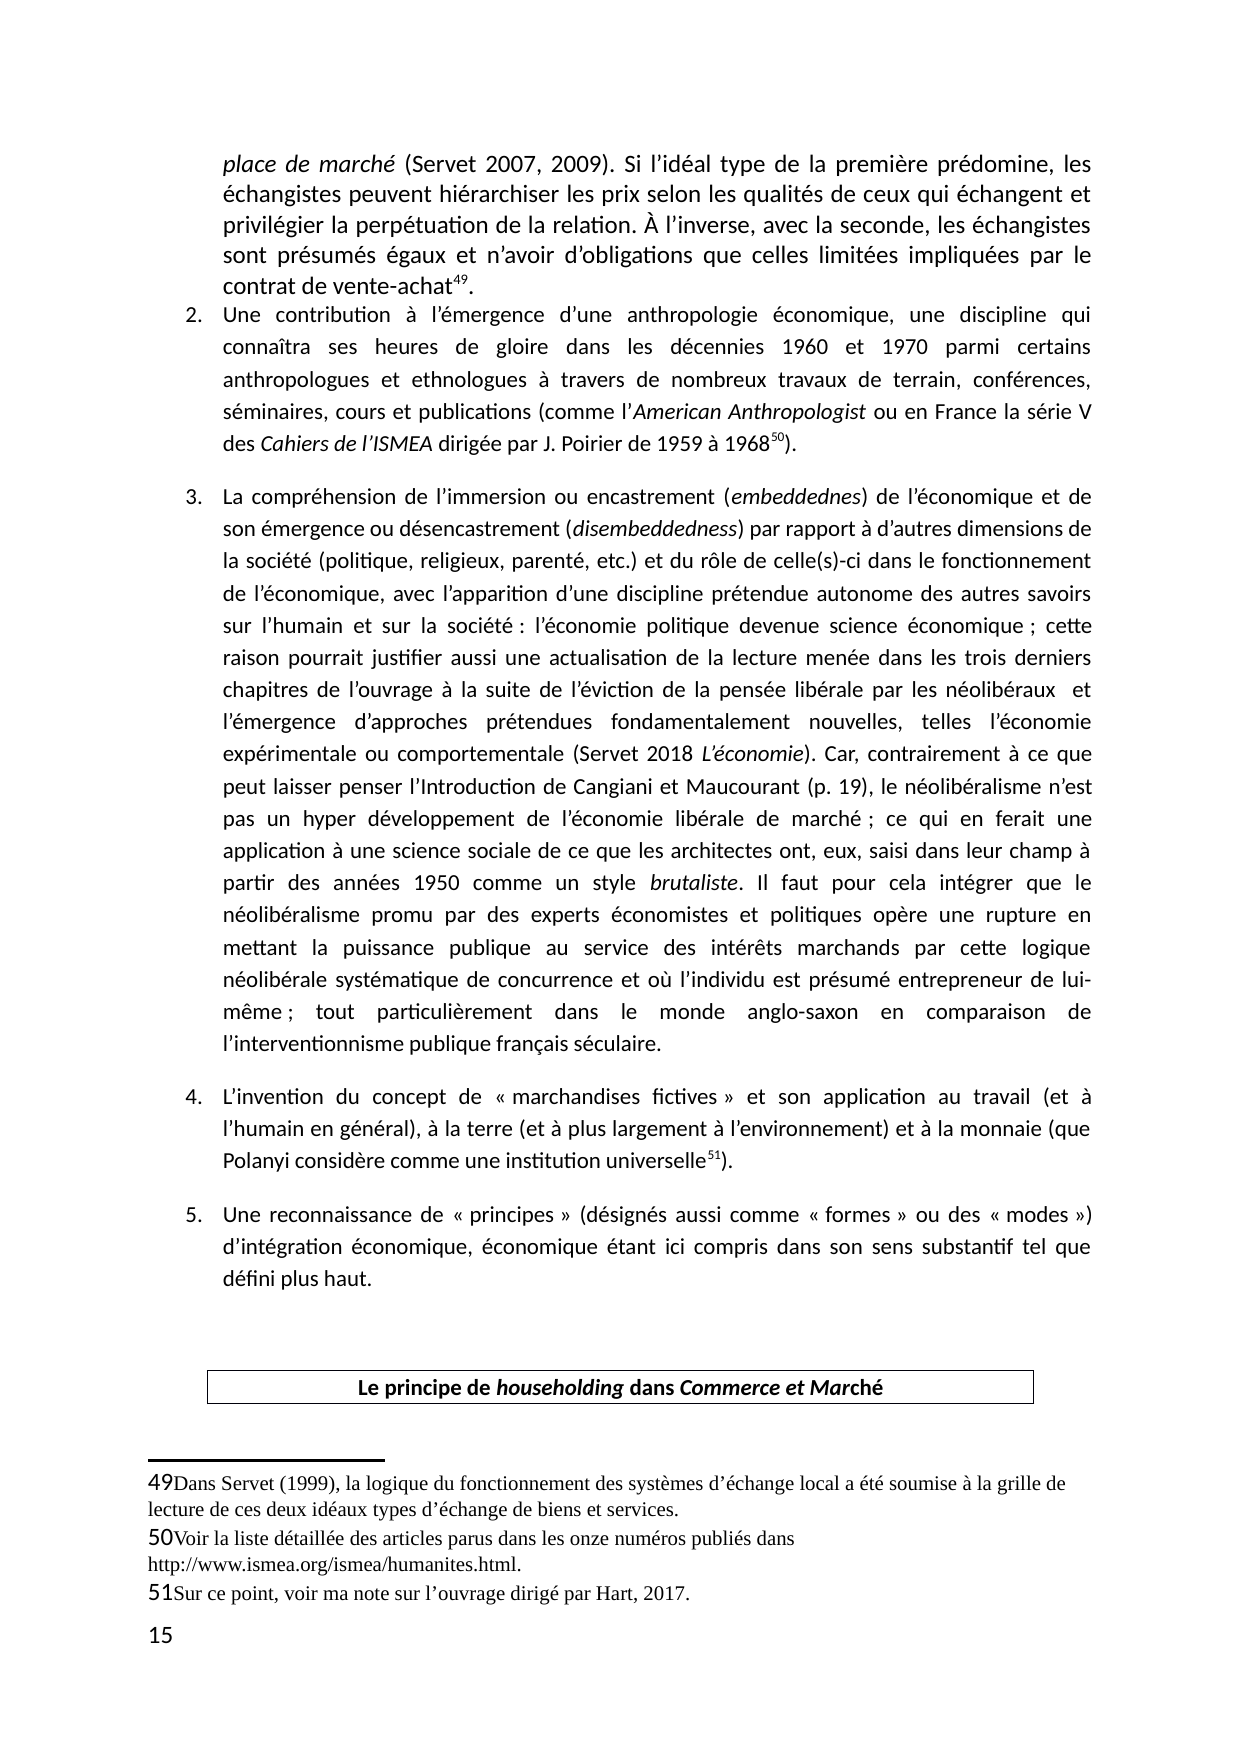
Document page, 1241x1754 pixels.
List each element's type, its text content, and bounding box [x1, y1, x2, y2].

list La compréhension de l’immersion ou encastrement (embeddednes) de l’économique et de son émergence ou désencastrement (disembeddedness) par rapport à d’autres dimensions de la société (politique, religieux, parenté, etc.) et du rôle de celle(s)-ci dans le fonctionnement de l’économique, avec l’apparition d’une discipline prétendue autonome des autres savoirs sur l’humain et sur la société : l’économie politique devenue science économique ; cette raison pourrait justifier aussi une actualisation de la lecture menée dans les trois derniers chapitres de l’ouvrage à la suite de l’éviction de la pensée libérale par les néolibéraux et l’émergence d’approches prétendues fondamentalement nouvelles, telles l’économie expérimentale ou comportementale (Servet 2018 L’économie). Car, contrairement à ce que peut laisser penser l’Introduction de Cangiani et Maucourant (p. 19), le néolibéralisme n’est pas un hyper développement de l’économie libérale de marché ; ce qui en ferait une application à une science sociale de ce que les architectes ont, eux, saisi dans leur champ à partir des années 1950 comme un style brutaliste. Il faut pour cela intégrer que le néolibéralisme promu par des experts économistes et politiques opère une rupture en mettant la puissance publique au service des intérêts marchands par cette logique néolibérale systématique de concurrence et où l’individu est présumé entrepreneur de lui-même ; tout particulièrement dans le monde anglo-saxon en comparaison de l’interventionnisme publique français séculaire. [185, 482, 1092, 1057]
list Dans Servet (1999), la logique du fonctionnement des systèmes d’échange local a été soumise à la grille de lecture de ces deux idéaux types d’échange de biens et services. [148, 1467, 1092, 1521]
list Une reconnaissance de « principes » (désignés aussi comme « formes » ou des « modes ») d’intégration économique, économique étant ici compris dans son sens substantif tel que défini plus haut. [185, 1200, 1092, 1292]
list Une contribution à l’émergence d’une anthropologie économique, une discipline qui connaîtra ses heures de gloire dans les décennies 1960 et 1970 parmi certains anthropologues et ethnologues à travers de nombreux travaux de terrain, conférences, séminaires, cours et publications (comme l’American Anthropologist ou en France la série V des Cahiers de l’ISMEA dirigée par J. Poirier de 1959 à 1968). [185, 300, 1092, 457]
list L’invention du concept de « marchandises fictives » et son application au travail (et à l’humain en général), à la terre (et à plus largement à l’environnement) et à la monnaie (que Polanyi considère comme une institution universelle). [185, 1082, 1092, 1175]
list place de marché (Servet 2007, 2009). Si l’idéal type de la première prédomine, les échangistes peuvent hiérarchiser les prix selon les qualités de ceux qui échangent et privilégier la perpétuation de la relation. À l’inverse, avec la seconde, les échangistes sont présumés égaux et n’avoir d’obligations que celles limitées impliquées par le contrat de vente-achat. [185, 148, 1092, 300]
list Sur ce point, voir ma note sur l’ouvrage dirigé par Hart, 2017. [148, 1576, 1092, 1606]
list Voir la liste détaillée des articles parus dans les onze numéros publiés dans http://www.ismea.org/ismea/humanites.html. [148, 1521, 1092, 1576]
text Le principe de householding dans Commerce et Marché [208, 1371, 1033, 1403]
